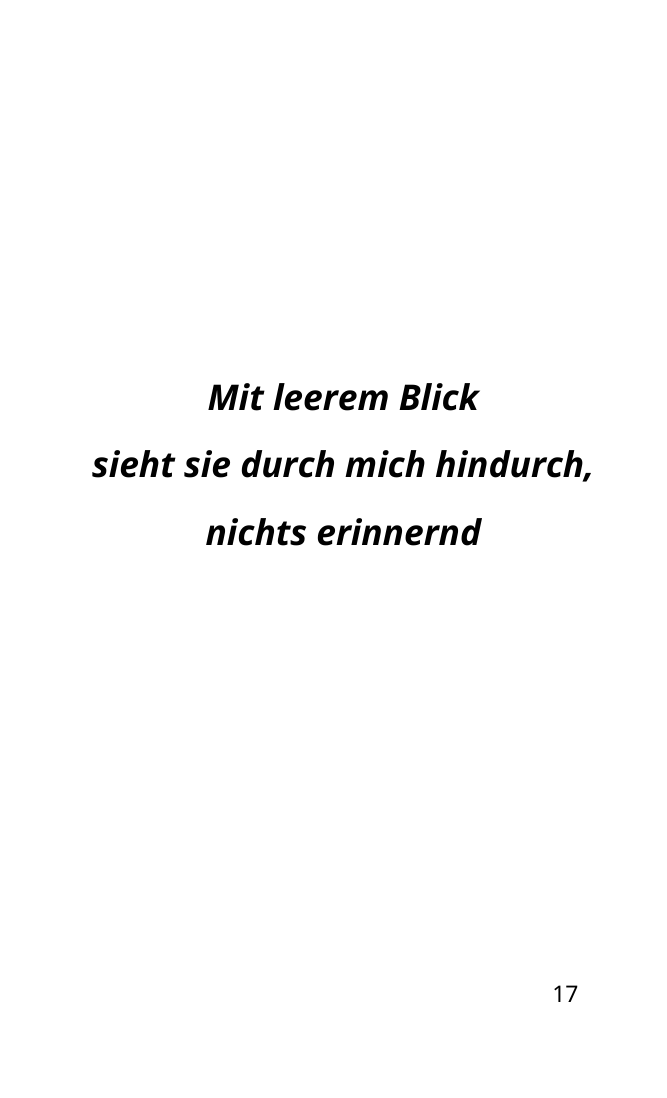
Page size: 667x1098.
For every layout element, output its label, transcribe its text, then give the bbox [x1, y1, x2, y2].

text Mit leerem Blick [112, 372, 578, 420]
text sieht sie durch mich hindurch, [71, 440, 619, 488]
text nichts erinnernd [112, 508, 578, 556]
